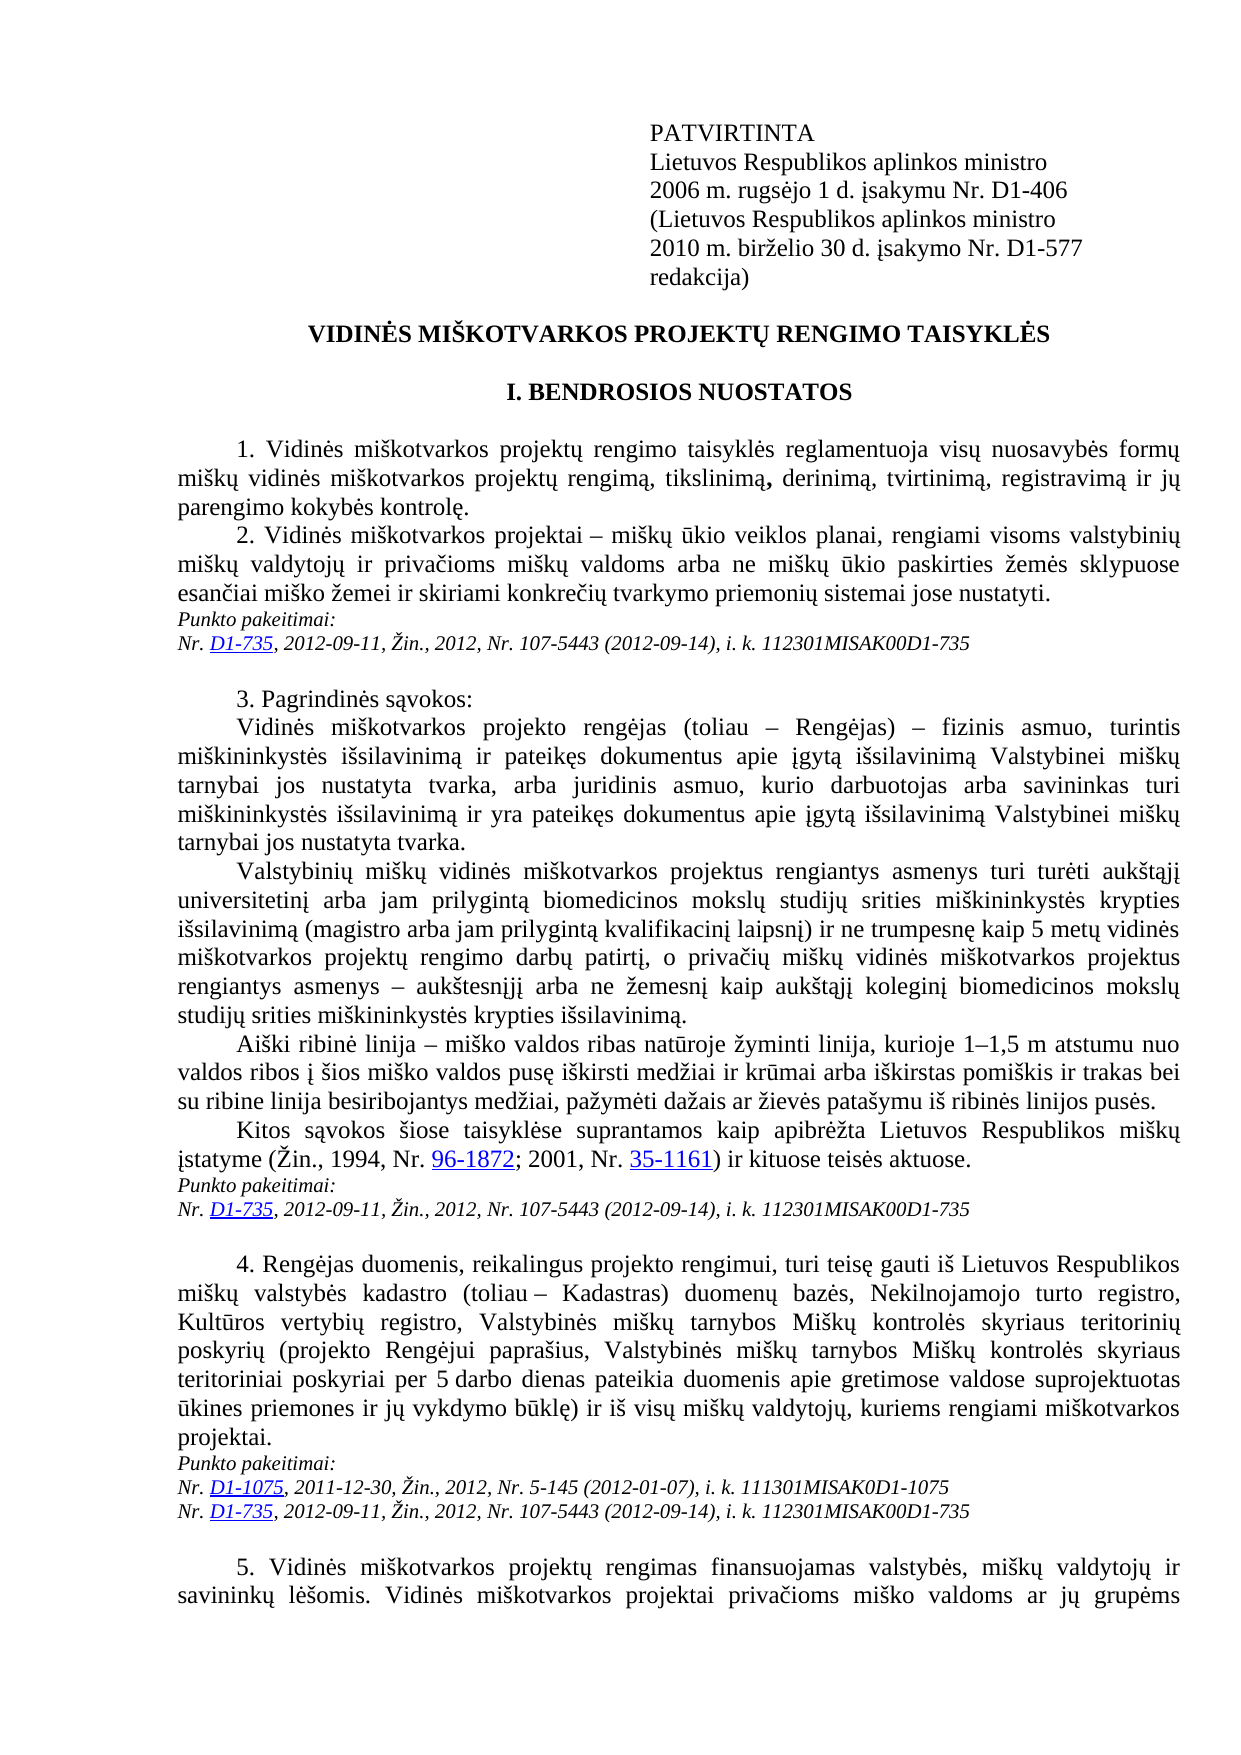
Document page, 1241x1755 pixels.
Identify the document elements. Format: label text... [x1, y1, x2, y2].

text Punkto pakeitimai: [177, 1451, 1181, 1475]
text Punkto pakeitimai: [177, 1172, 1181, 1197]
text 1. Vidinės miškotvarkos projektų rengimo taisyklės reglamentuoja visų nuosavybės formų miškų vidinės miškotvarkos projektų rengimą, tikslinimą, derinimą, tvirtinimą, registravimą ir jų parengimo kokybės kontrolę. [177, 434, 1181, 521]
text PATVIRTINTA [649, 118, 1181, 147]
text VIDINĖS MIŠKOTVARKOS PROJEKTŲ RENGIMO TAISYKLĖS [177, 319, 1181, 348]
text aiški ribinė linija – miško valdos ribas natūroje žyminti linija, kurioje 1–1,5 m atstumu nuo valdos ribos į šios miško valdos pusę iškirsti medžiai ir krūmai arba iškirstas pomiškis ir trakas bei su ribine linija besiribojantys medžiai, pažymėti dažais ar žievės patašymu iš ribinės linijos pusės. [177, 1029, 1181, 1115]
text 2006 m. rugsėjo 1 d. įsakymu Nr. D1-406 [649, 176, 1181, 204]
text Lietuvos Respublikos aplinkos ministro [649, 147, 1181, 176]
text I. Bendrosios nuostatos [177, 377, 1181, 406]
text 3. Pagrindinės sąvokos: [177, 684, 1181, 712]
text (Lietuvos Respublikos aplinkos ministro [649, 204, 1181, 233]
text 4. Rengėjas duomenis, reikalingus projekto rengimui, turi teisę gauti iš Lietuvos Respublikos miškų valstybės kadastro (toliau – Kadastras) duomenų bazės, Nekilnojamojo turto registro, Kultūros vertybių registro, Valstybinės miškų tarnybos Miškų kontrolės skyriaus teritorinių poskyrių (projekto Rengėjui paprašius, Valstybinės miškų tarnybos Miškų kontrolės skyriaus teritoriniai poskyriai per 5 darbo dienas pateikia duomenis apie gretimose valdose suprojektuotas ūkines priemones ir jų vykdymo būklę) ir iš visų miškų valdytojų, kuriems rengiami miškotvarkos projektai. [177, 1249, 1181, 1451]
text Nr. D1-735, 2012-09-11, Žin., 2012, Nr. 107-5443 (2012-09-14), i. k. 112301MISAK00D1-735 [177, 1197, 1181, 1221]
text Nr. D1-1075, 2011-12-30, Žin., 2012, Nr. 5-145 (2012-01-07), i. k. 111301MISAK0D1-1075 [177, 1475, 1181, 1499]
text 2010 m. birželio 30 d. įsakymo Nr. D1-577 redakcija) [649, 233, 1181, 291]
text Kitos sąvokos šiose taisyklėse suprantamos kaip apibrėžta Lietuvos Respublikos miškų įstatyme (Žin., 1994, Nr. 96-1872; 2001, Nr. 35-1161) ir kituose teisės aktuose. [177, 1115, 1181, 1172]
text 5. Vidinės miškotvarkos projektų rengimas finansuojamas valstybės, miškų valdytojų ir savininkų lėšomis. Vidinės miškotvarkos projektai privačioms miško valdoms ar jų grupėms [177, 1552, 1181, 1609]
text Valstybinių miškų vidinės miškotvarkos projektus rengiantys asmenys turi turėti aukštąjį universitetinį arba jam prilygintą biomedicinos mokslų studijų srities miškininkystės krypties išsilavinimą (magistro arba jam prilygintą kvalifikacinį laipsnį) ir ne trumpesnę kaip 5 metų vidinės miškotvarkos projektų rengimo darbų patirtį, o privačių miškų vidinės miškotvarkos projektus rengiantys asmenys – aukštesnįjį arba ne žemesnį kaip aukštąjį koleginį biomedicinos mokslų studijų srities miškininkystės krypties išsilavinimą. [177, 856, 1181, 1029]
text Punkto pakeitimai: [177, 607, 1181, 631]
text Nr. D1-735, 2012-09-11, Žin., 2012, Nr. 107-5443 (2012-09-14), i. k. 112301MISAK00D1-735 [177, 631, 1181, 655]
text 2. Vidinės miškotvarkos projektai – miškų ūkio veiklos planai, rengiami visoms valstybinių miškų valdytojų ir privačioms miškų valdoms arba ne miškų ūkio paskirties žemės sklypuose esančiai miško žemei ir skiriami konkrečių tvarkymo priemonių sistemai jose nustatyti. [177, 521, 1181, 607]
text vidinės miškotvarkos projekto rengėjas (toliau – Rengėjas) – fizinis asmuo, turintis miškininkystės išsilavinimą ir pateikęs dokumentus apie įgytą išsilavinimą Valstybinei miškų tarnybai jos nustatyta tvarka, arba juridinis asmuo, kurio darbuotojas arba savininkas turi miškininkystės išsilavinimą ir yra pateikęs dokumentus apie įgytą išsilavinimą Valstybinei miškų tarnybai jos nustatyta tvarka. [177, 712, 1181, 856]
text Nr. D1-735, 2012-09-11, Žin., 2012, Nr. 107-5443 (2012-09-14), i. k. 112301MISAK00D1-735 [177, 1499, 1181, 1523]
